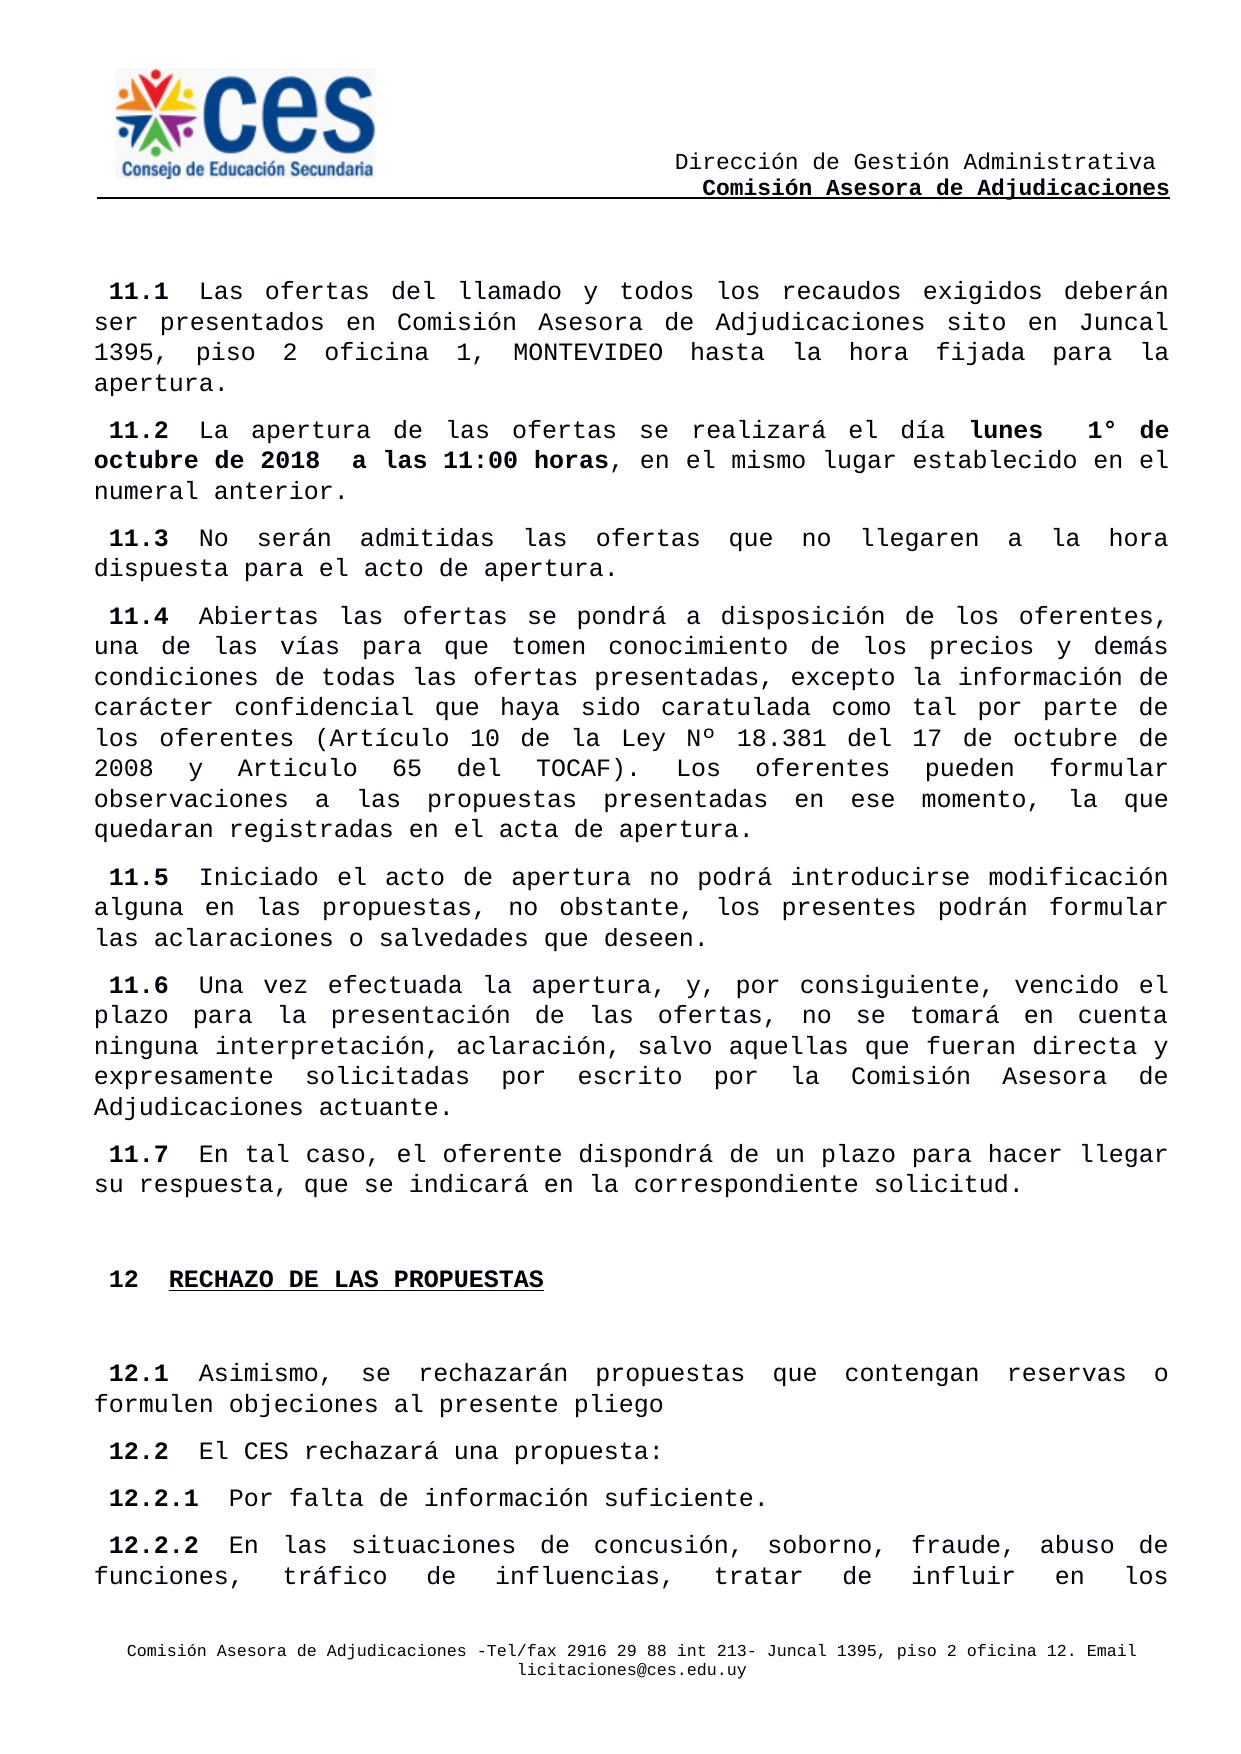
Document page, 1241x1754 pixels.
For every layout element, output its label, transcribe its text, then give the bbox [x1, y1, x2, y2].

list En tal caso, el oferente dispondrá de un plazo para hacer llegar su respuesta, que se indicará en la correspondiente solicitud. [94, 1142, 1169, 1200]
list En las situaciones de concusión, soborno, fraude, abuso de funciones, tráfico de influencias, tratar de influir en los [94, 1533, 1169, 1592]
picture [115, 68, 376, 179]
list Las ofertas del llamado y todos los recaudos exigidos deberán ser presentados en Comisión Asesora de Adjudicaciones sito en Juncal 1395, piso 2 oficina 1, MONTEVIDEO hasta la hora fijada para la apertura. [94, 278, 1169, 398]
list La apertura de las ofertas se realizará el día lunes 1° de octubre de 2018 a las 11:00 horas, en el mismo lugar establecido en el numeral anterior. [94, 417, 1169, 507]
list El CES rechazará una propuesta: [94, 1438, 1169, 1467]
list Asimismo, se rechazarán propuestas que contengan reservas o formulen objeciones al presente pliego [94, 1361, 1169, 1420]
list Una vez efectuada la apertura, y, por consiguiente, vencido el plazo para la presentación de las ofertas, no se tomará en cuenta ninguna interpretación, aclaración, salvo aquellas que fueran directa y expresamente solicitadas por escrito por la Comisión Asesora de Adjudicaciones actuante. [94, 972, 1169, 1123]
list Iniciado el acto de apertura no podrá introducirse modificación alguna en las propuestas, no obstante, los presentes podrán formular las aclaraciones o salvedades que deseen. [94, 864, 1169, 953]
list Abiertas las ofertas se pondrá a disposición de los oferentes, una de las vías para que tomen conocimiento de los precios y demás condiciones de todas las ofertas presentadas, excepto la información de carácter confidencial que haya sido caratulada como tal por parte de los oferentes (Artículo 10 de la Ley Nº 18.381 del 17 de octubre de 2008 y Articulo 65 del TOCAF). Los oferentes pueden formular observaciones a las propuestas presentadas en ese momento, la que quedaran registradas en el acta de apertura. [94, 603, 1169, 845]
list Por falta de información suficiente. [94, 1486, 1169, 1514]
list No serán admitidas las ofertas que no llegaren a la hora dispuesta para el acto de apertura. [94, 526, 1169, 584]
list RECHAZO DE LAS PROPUESTAS [94, 1266, 1169, 1295]
